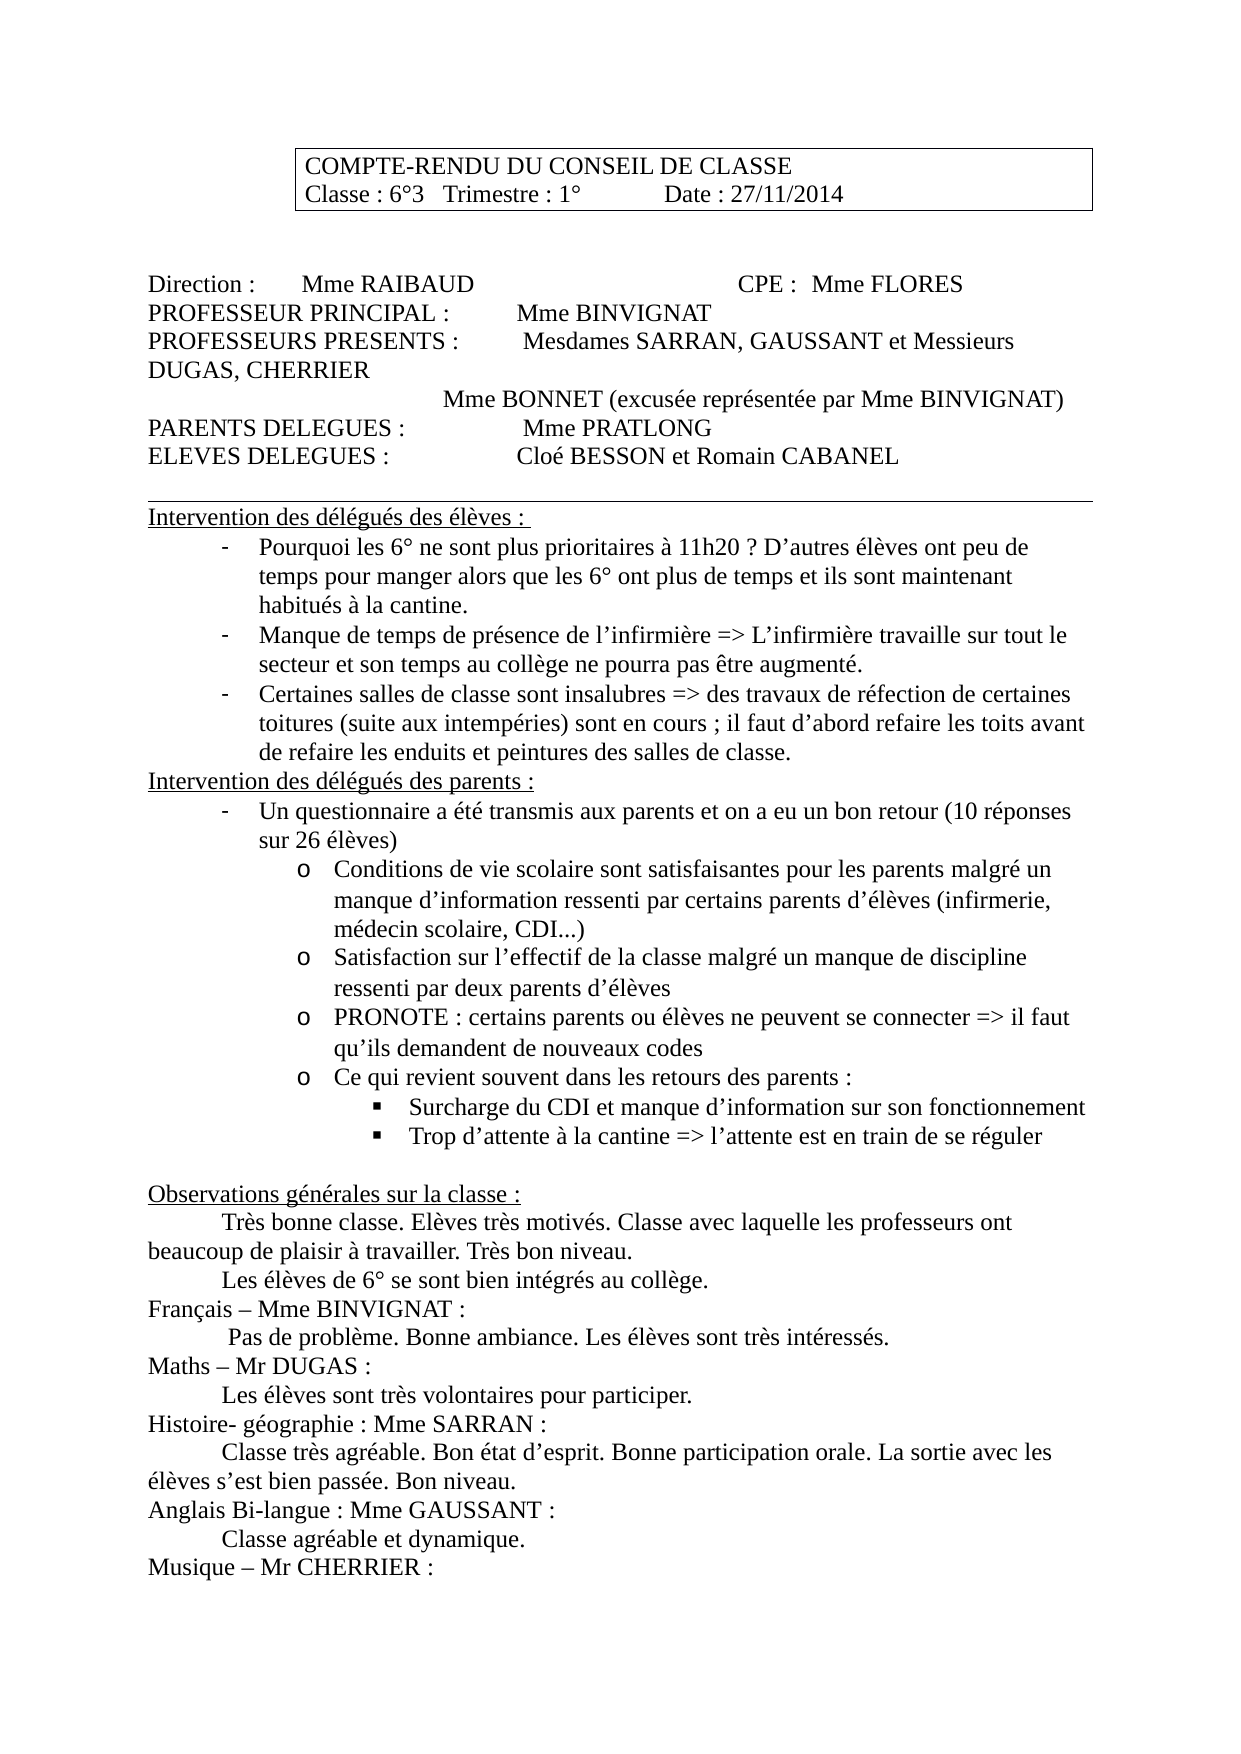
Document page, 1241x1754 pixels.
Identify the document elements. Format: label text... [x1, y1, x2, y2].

text Direction : Mme RAIBAUD CPE : Mme FLORES [148, 269, 1093, 298]
text PROFESSEURS PRESENTS : Mesdames SARRAN, GAUSSANT et Messieurs DUGAS, CHERRIER [148, 326, 1093, 384]
text Classe très agréable. Bon état d’esprit. Bonne participation orale. La sortie avec les élèves s’est bien passée. Bon niveau. [148, 1437, 1093, 1495]
list Manque de temps de présence de l’infirmière => L’infirmière travaille sur tout le secteur et son temps au collège ne pourra pas être augmenté. [221, 619, 1093, 678]
list Satisfaction sur l’effectif de la classe malgré un manque de discipline ressenti par deux parents d’élèves [296, 942, 1093, 1002]
text Les élèves de 6° se sont bien intégrés au collège. [148, 1265, 1093, 1294]
text PROFESSEUR PRINCIPAL : Mme BINVIGNAT [148, 298, 1093, 326]
text Observations générales sur la classe : [148, 1179, 1093, 1207]
text PARENTS DELEGUES : Mme PRATLONG [148, 413, 1093, 441]
list Un questionnaire a été transmis aux parents et on a eu un bon retour (10 réponses sur 26 élèves) [221, 795, 1093, 854]
text Classe : 6°3 Trimestre : 1° Date : 27/11/2014 [296, 176, 1092, 210]
text Mme BONNET (excusée représentée par Mme BINVIGNAT) [148, 384, 1093, 413]
list Pourquoi les 6° ne sont plus prioritaires à 11h20 ? D’autres élèves ont peu de temps pour manger alors que les 6° ont plus de temps et ils sont maintenant habitués à la cantine. [221, 531, 1093, 619]
text Intervention des délégués des parents : [148, 766, 1093, 795]
text ELEVES DELEGUES : Cloé BESSON et Romain CABANEL [148, 441, 1093, 470]
text Les élèves sont très volontaires pour participer. [148, 1380, 1093, 1409]
text Classe agréable et dynamique. [148, 1524, 1093, 1552]
text Anglais Bi-langue : Mme GAUSSANT : [148, 1495, 1093, 1524]
text COMPTE-RENDU DU CONSEIL DE CLASSE [296, 149, 1092, 176]
list PRONOTE : certains parents ou élèves ne peuvent se connecter => il faut qu’ils demandent de nouveaux codes [296, 1002, 1093, 1062]
text Maths – Mr DUGAS : [148, 1351, 1093, 1380]
list Certaines salles de classe sont insalubres => des travaux de réfection de certaines toitures (suite aux intempéries) sont en cours ; il faut d’abord refaire les toits avant de refaire les enduits et peintures des salles de classe. [221, 678, 1093, 766]
list Conditions de vie scolaire sont satisfaisantes pour les parents malgré un manque d’information ressenti par certains parents d’élèves (infirmerie, médecin scolaire, CDI...) [296, 854, 1093, 942]
text Musique – Mr CHERRIER : [148, 1552, 1093, 1581]
text Pas de problème. Bonne ambiance. Les élèves sont très intéressés. [148, 1322, 1093, 1351]
list Trop d’attente à la cantine => l’attente est en train de se réguler [371, 1121, 1093, 1150]
list Ce qui revient souvent dans les retours des parents : [296, 1062, 1093, 1092]
text Histoire- géographie : Mme SARRAN : [148, 1409, 1093, 1437]
text Intervention des délégués des élèves : [148, 502, 1093, 531]
text Français – Mme BINVIGNAT : [148, 1294, 1093, 1322]
list Surcharge du CDI et manque d’information sur son fonctionnement [371, 1092, 1093, 1121]
text Très bonne classe. Elèves très motivés. Classe avec laquelle les professeurs ont beaucoup de plaisir à travailler. Très bon niveau. [148, 1207, 1093, 1265]
